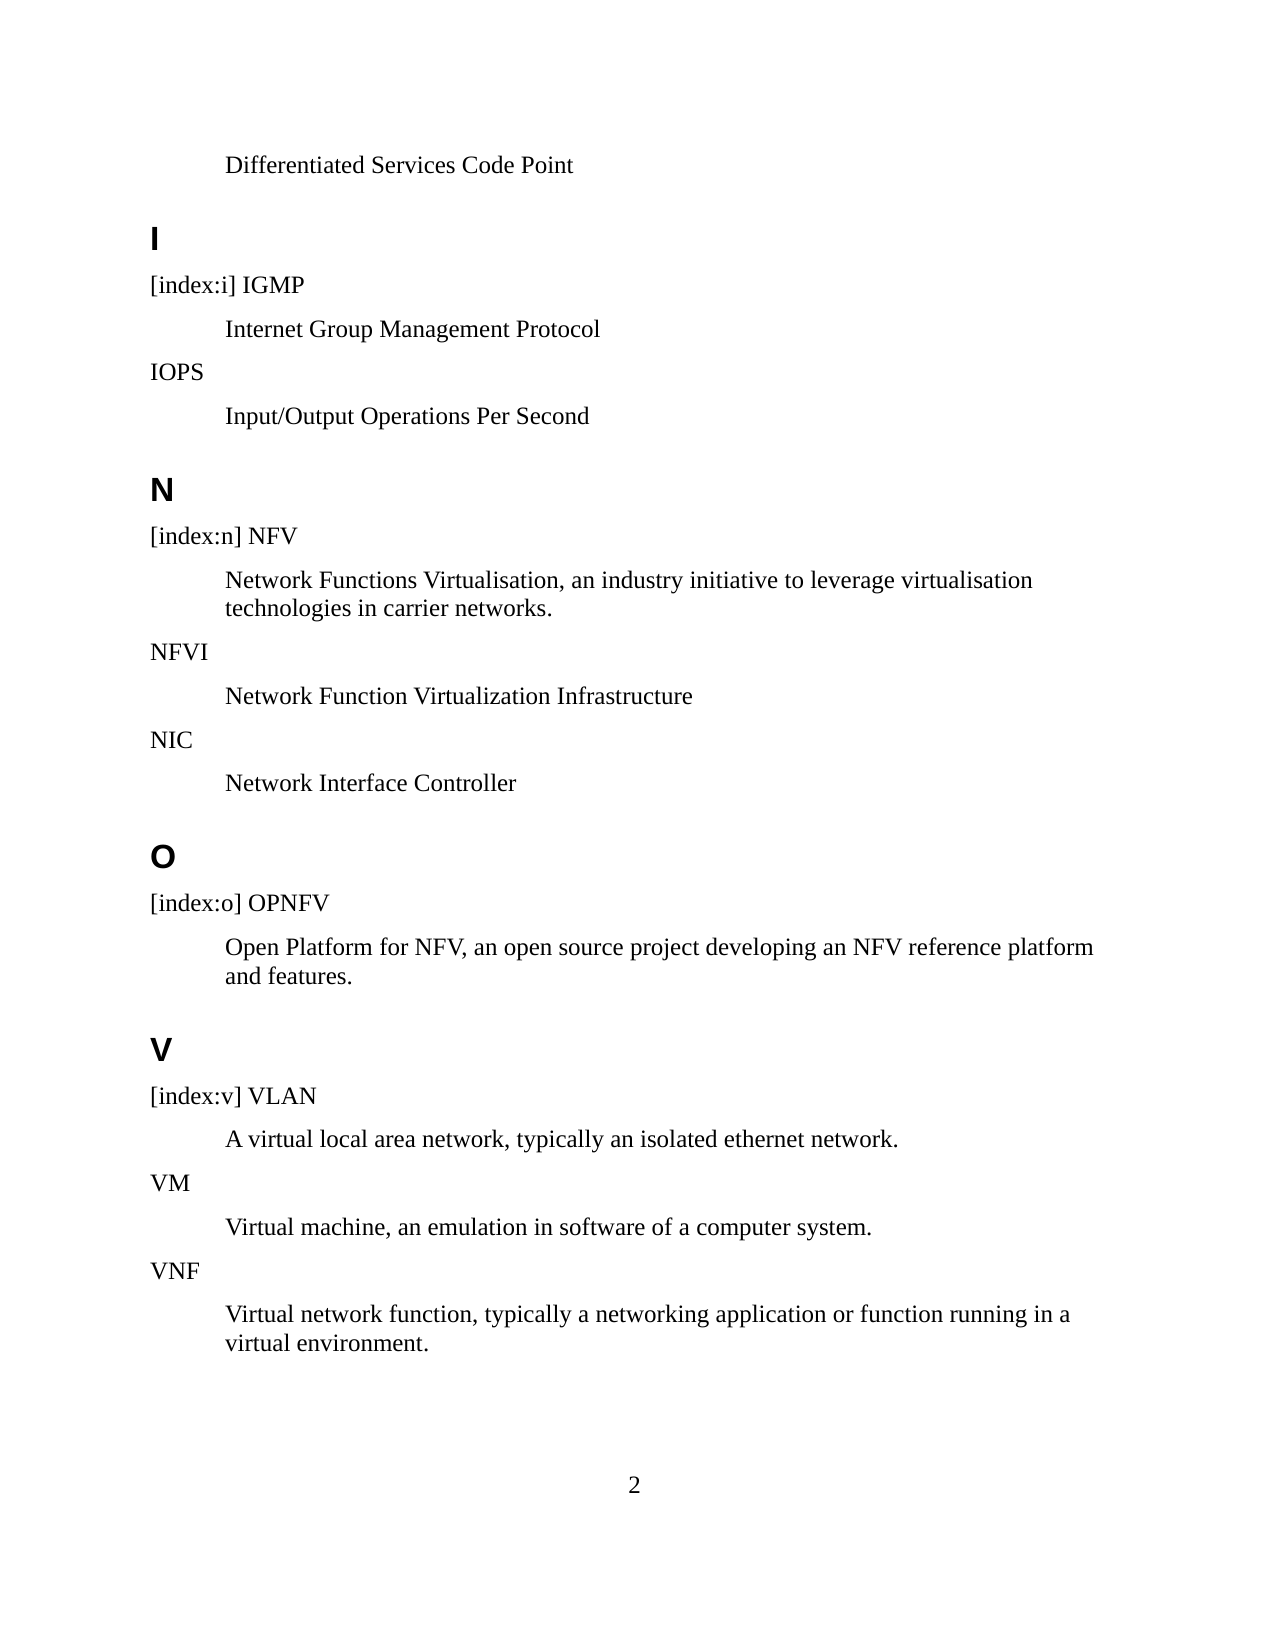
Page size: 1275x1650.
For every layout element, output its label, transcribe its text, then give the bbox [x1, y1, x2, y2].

text NFVI [150, 637, 1125, 666]
text VNF [150, 1256, 1125, 1284]
text Differentiated Services Code Point [225, 150, 1125, 179]
text Input/Output Operations Per Second [225, 401, 1125, 430]
text Network Function Virtualization Infrastructure [225, 681, 1125, 710]
subtitle O [150, 837, 1125, 876]
text NIC [150, 725, 1125, 753]
text [index:o] OPNFV [150, 888, 1125, 917]
subtitle I [150, 219, 1125, 257]
text A virtual local area network, typically an isolated ethernet network. [225, 1124, 1125, 1153]
text [index:i] IGMP [150, 270, 1125, 299]
text [index:v] VLAN [150, 1081, 1125, 1109]
text Virtual machine, an emulation in software of a computer system. [225, 1212, 1125, 1241]
text Open Platform for NFV, an open source project developing an NFV reference platform and features. [225, 932, 1125, 990]
text VM [150, 1168, 1125, 1197]
text IOPS [150, 357, 1125, 386]
text Network Interface Controller [225, 768, 1125, 797]
subtitle N [150, 470, 1125, 508]
text Virtual network function, typically a networking application or function running in a virtual environment. [225, 1299, 1125, 1357]
text [index:n] NFV [150, 521, 1125, 550]
subtitle V [150, 1030, 1125, 1068]
text Internet Group Management Protocol [225, 314, 1125, 342]
text Network Functions Virtualisation, an industry initiative to leverage virtualisation technologies in carrier networks. [225, 565, 1125, 622]
